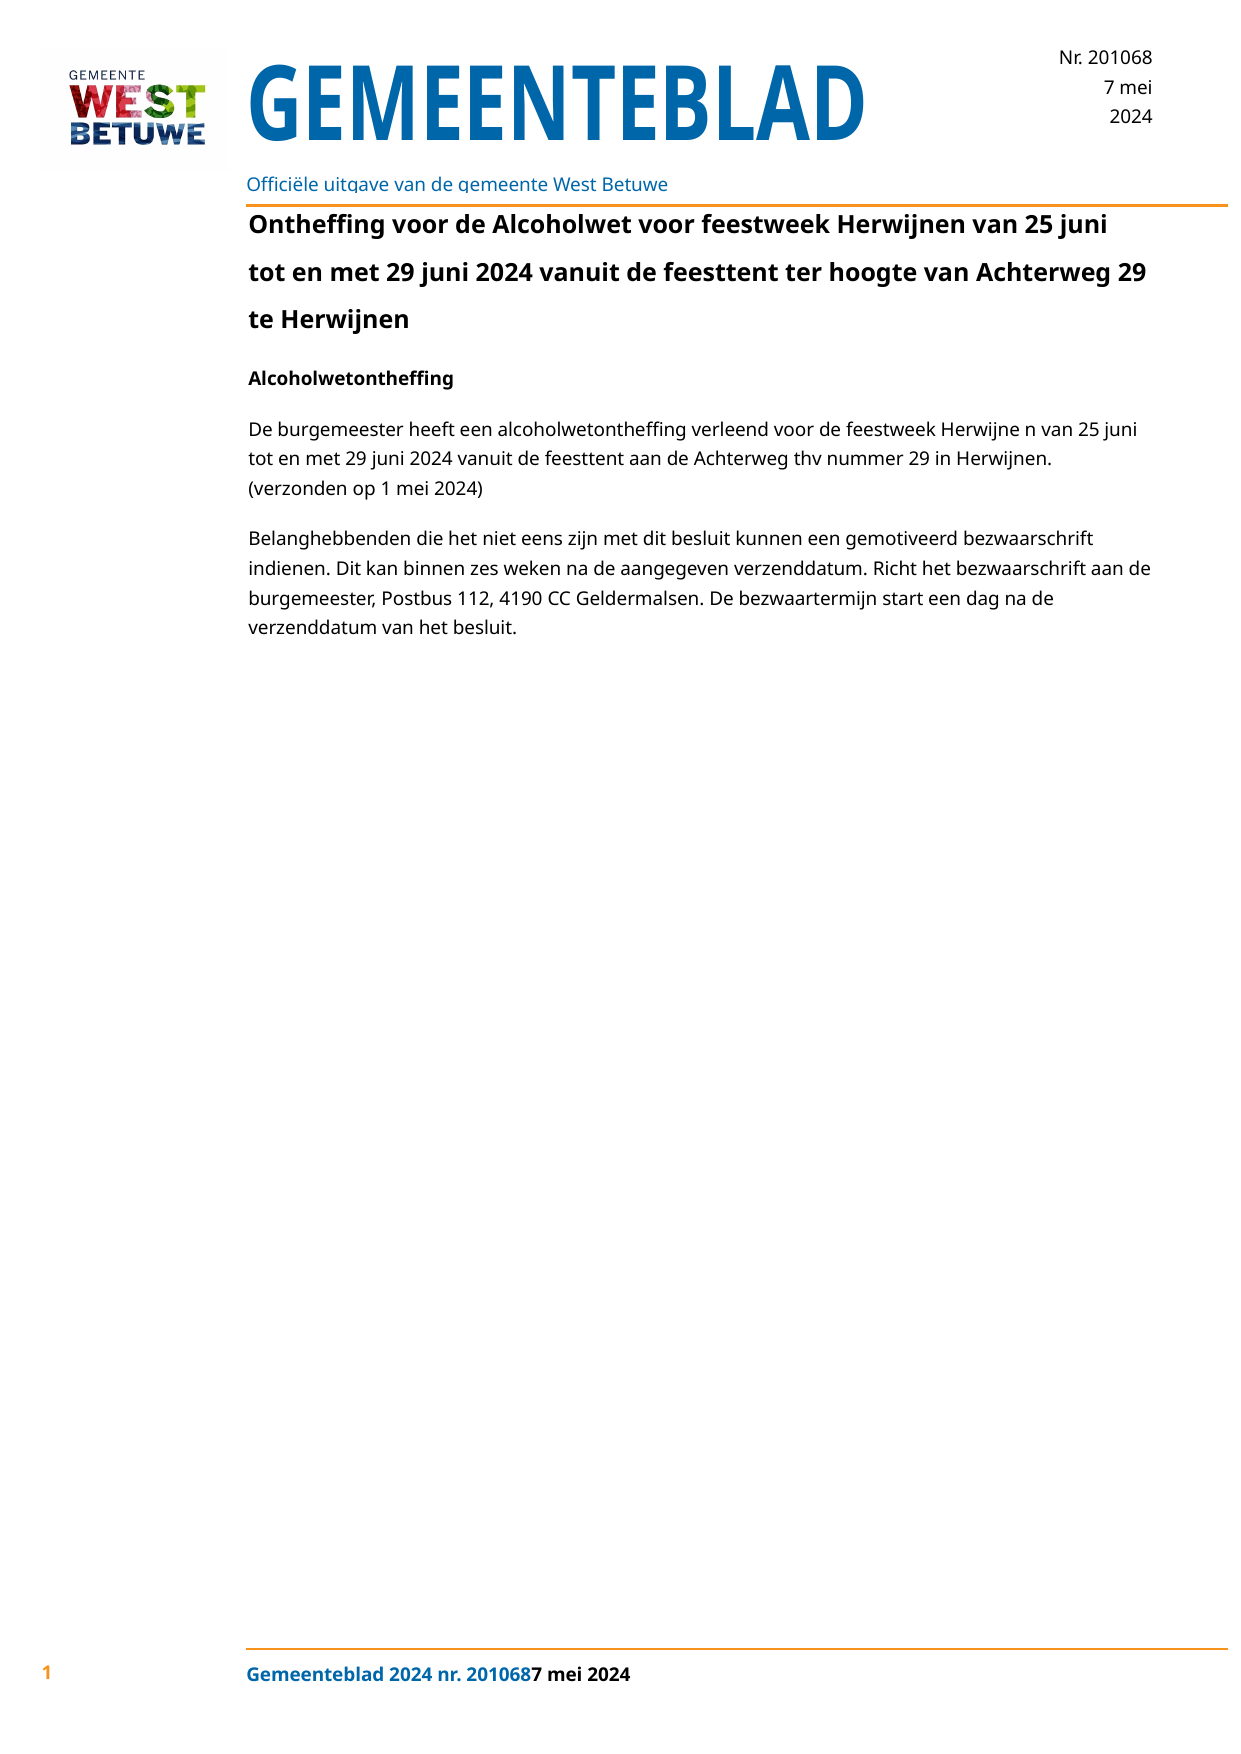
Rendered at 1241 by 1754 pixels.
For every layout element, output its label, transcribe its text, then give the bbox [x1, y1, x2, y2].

text Alcoholwetontheffing [248, 366, 1152, 391]
text Ontheffing voor de Alcoholwet voor feestweek Herwijnen van 25 juni tot en met 29 juni 2024 vanuit de feesttent ter hoogte van Achterweg 29 te Herwijnen [248, 207, 1152, 336]
picture [41, 47, 231, 172]
text De burgemeester heeft een alcoholwetontheffing verleend voor de feestweek Herwijne n van 25 juni tot en met 29 juni 2024 vanuit de feesttent aan de Achterweg thv nummer 29 in Herwijnen. (verzonden op 1 mei 2024) [248, 416, 1152, 501]
text Belanghebbenden die het niet eens zijn met dit besluit kunnen een gemotiveerd bezwaarschrift indienen. Dit kan binnen zes weken na de aangegeven verzenddatum. Richt het bezwaarschrift aan de burgemeester, Postbus 112, 4190 CC Geldermalsen. De bezwaartermijn start een dag na de verzenddatum van het besluit. [248, 526, 1152, 640]
